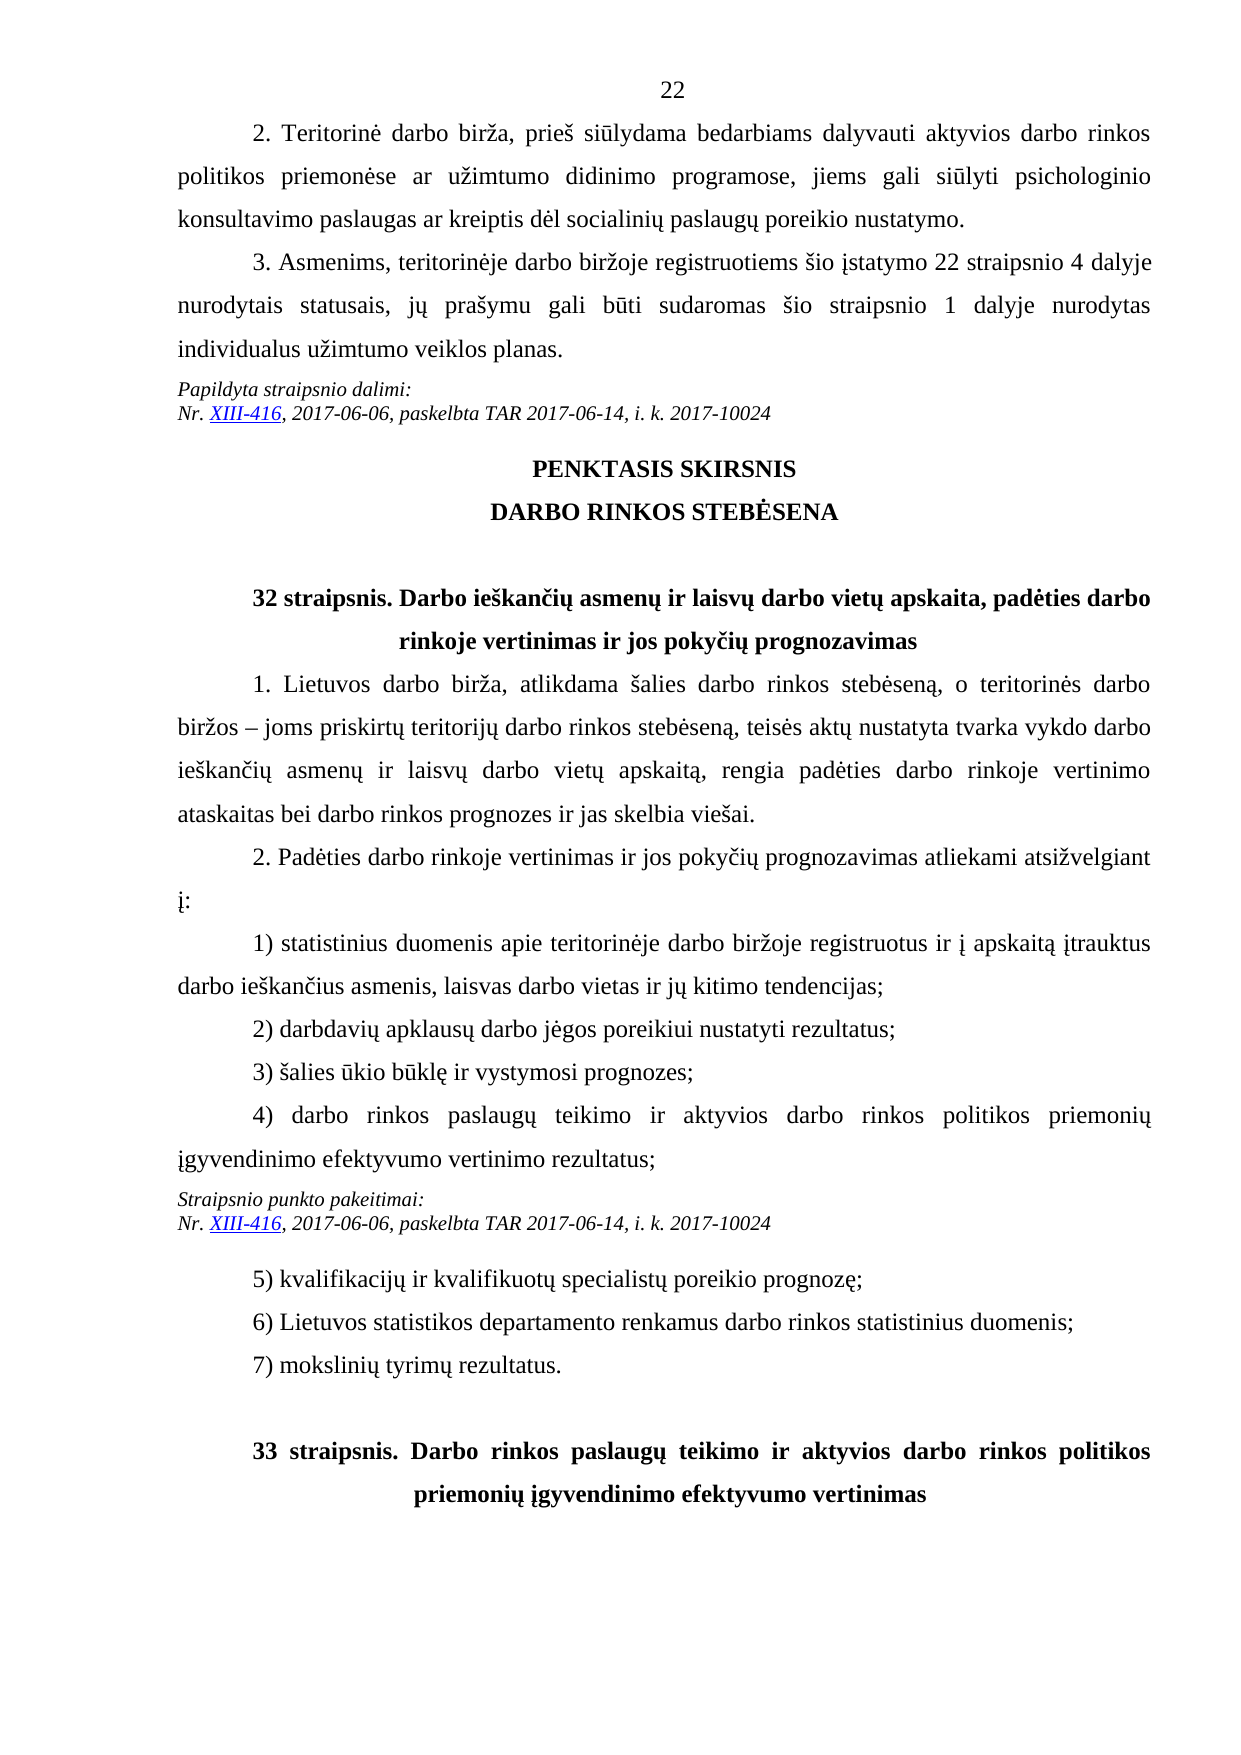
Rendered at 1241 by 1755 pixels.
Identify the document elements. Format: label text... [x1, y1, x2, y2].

text 1) statistinius duomenis apie teritorinėje darbo biržoje registruotus ir į apskaitą įtrauktus darbo ieškančius asmenis, laisvas darbo vietas ir jų kitimo tendencijas; [177, 928, 1152, 1000]
text 2. Teritorinė darbo birža, prieš siūlydama bedarbiams dalyvauti aktyvios darbo rinkos politikos priemonėse ar užimtumo didinimo programose, jiems gali siūlyti psichologinio konsultavimo paslaugas ar kreiptis dėl socialinių paslaugų poreikio nustatymo. [177, 118, 1152, 233]
text Nr. XIII-416, 2017-06-06, paskelbta TAR 2017-06-14, i. k. 2017-10024 [177, 1211, 1152, 1235]
text DARBO RINKOS STEBĖSENA [177, 497, 1152, 526]
text 6) Lietuvos statistikos departamento renkamus darbo rinkos statistinius duomenis; [177, 1307, 1152, 1336]
text Straipsnio punkto pakeitimai: [177, 1187, 1152, 1211]
text Nr. XIII-416, 2017-06-06, paskelbta TAR 2017-06-14, i. k. 2017-10024 [177, 401, 1152, 425]
text 33 straipsnis. Darbo rinkos paslaugų teikimo ir aktyvios darbo rinkos politikos priemonių įgyvendinimo efektyvumo vertinimas [252, 1436, 1152, 1508]
text PENKTASIS SKIRSNIS [177, 454, 1152, 482]
text 32 straipsnis. Darbo ieškančių asmenų ir laisvų darbo vietų apskaita, padėties darbo rinkoje vertinimas ir jos pokyčių prognozavimas [252, 583, 1152, 655]
text 4) darbo rinkos paslaugų teikimo ir aktyvios darbo rinkos politikos priemonių įgyvendinimo efektyvumo vertinimo rezultatus; [177, 1101, 1152, 1172]
text 3. Asmenims, teritorinėje darbo biržoje registruotiems šio įstatymo 22 straipsnio 4 dalyje nurodytais statusais, jų prašymu gali būti sudaromas šio straipsnio 1 dalyje nurodytas individualus užimtumo veiklos planas. [177, 247, 1152, 362]
text 1. Lietuvos darbo birža, atlikdama šalies darbo rinkos stebėseną, o teritorinės darbo biržos – joms priskirtų teritorijų darbo rinkos stebėseną, teisės aktų nustatyta tvarka vykdo darbo ieškančių asmenų ir laisvų darbo vietų apskaitą, rengia padėties darbo rinkoje vertinimo ataskaitas bei darbo rinkos prognozes ir jas skelbia viešai. [177, 669, 1152, 827]
text Papildyta straipsnio dalimi: [177, 377, 1152, 401]
text 2. Padėties darbo rinkoje vertinimas ir jos pokyčių prognozavimas atliekami atsižvelgiant į: [177, 842, 1152, 914]
text 2) darbdavių apklausų darbo jėgos poreikiui nustatyti rezultatus; [177, 1014, 1152, 1043]
text 3) šalies ūkio būklę ir vystymosi prognozes; [177, 1057, 1152, 1086]
text 5) kvalifikacijų ir kvalifikuotų specialistų poreikio prognozę; [177, 1264, 1152, 1292]
text 7) mokslinių tyrimų rezultatus. [177, 1350, 1152, 1379]
